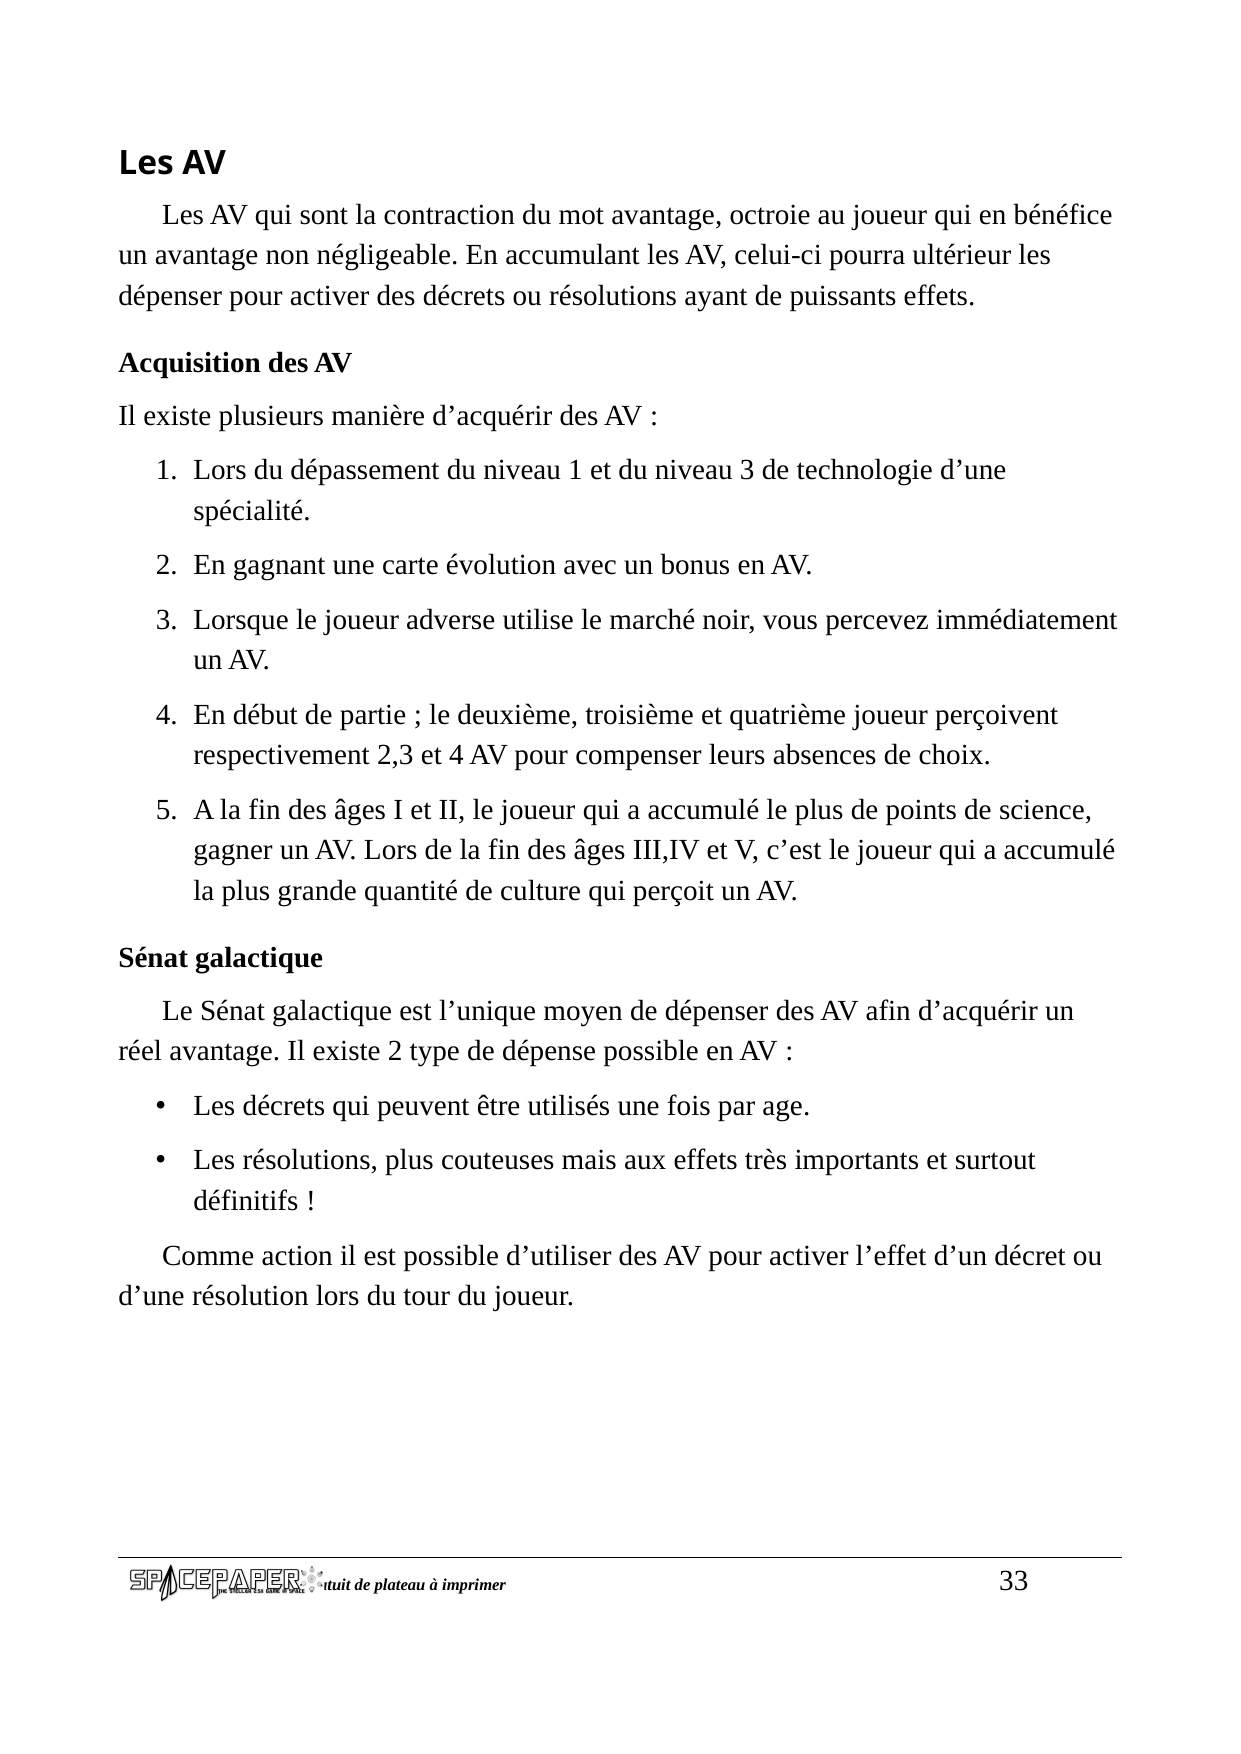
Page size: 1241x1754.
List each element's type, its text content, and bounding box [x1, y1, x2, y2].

text Comme action il est possible d’utiliser des AV pour activer l’effet d’un décret ou d’une résolution lors du tour du joueur. [118, 1238, 1122, 1311]
list Les résolutions, plus couteuses mais aux effets très importants et surtout définitifs ! [156, 1142, 1122, 1216]
subtitle Acquisition des AV [118, 345, 1122, 378]
list Les décrets qui peuvent être utilisés une fois par age. [156, 1088, 1122, 1121]
subtitle Sénat galactique [118, 940, 1122, 973]
text Il existe plusieurs manière d’acquérir des AV : [118, 398, 1122, 431]
list A la fin des âges I et II, le joueur qui a accumulé le plus de points de science, gagner un AV. Lors de la fin des âges III,IV et V, c’est le joueur qui a accumulé la plus grande quantité de culture qui perçoit un AV. [156, 792, 1122, 906]
list En début de partie ; le deuxième, troisième et quatrième joueur perçoivent respectivement 2,3 et 4 AV pour compenser leurs absences de choix. [156, 697, 1122, 771]
text Les AV qui sont la contraction du mot avantage, octroie au joueur qui en bénéfice un avantage non négligeable. En accumulant les AV, celui-ci pourra ultérieur les dépenser pour activer des décrets ou résolutions ayant de puissants effets. [118, 197, 1122, 311]
picture [124, 1561, 325, 1602]
list Lors du dépassement du niveau 1 et du niveau 3 de technologie d’une spécialité. [156, 452, 1122, 526]
subtitle Les AV [118, 139, 1122, 185]
list Lorsque le joueur adverse utilise le marché noir, vous percevez immédiatement un AV. [156, 602, 1122, 676]
list En gagnant une carte évolution avec un bonus en AV. [156, 547, 1122, 581]
text Le Sénat galactique est l’unique moyen de dépenser des AV afin d’acquérir un réel avantage. Il existe 2 type de dépense possible en AV : [118, 993, 1122, 1066]
